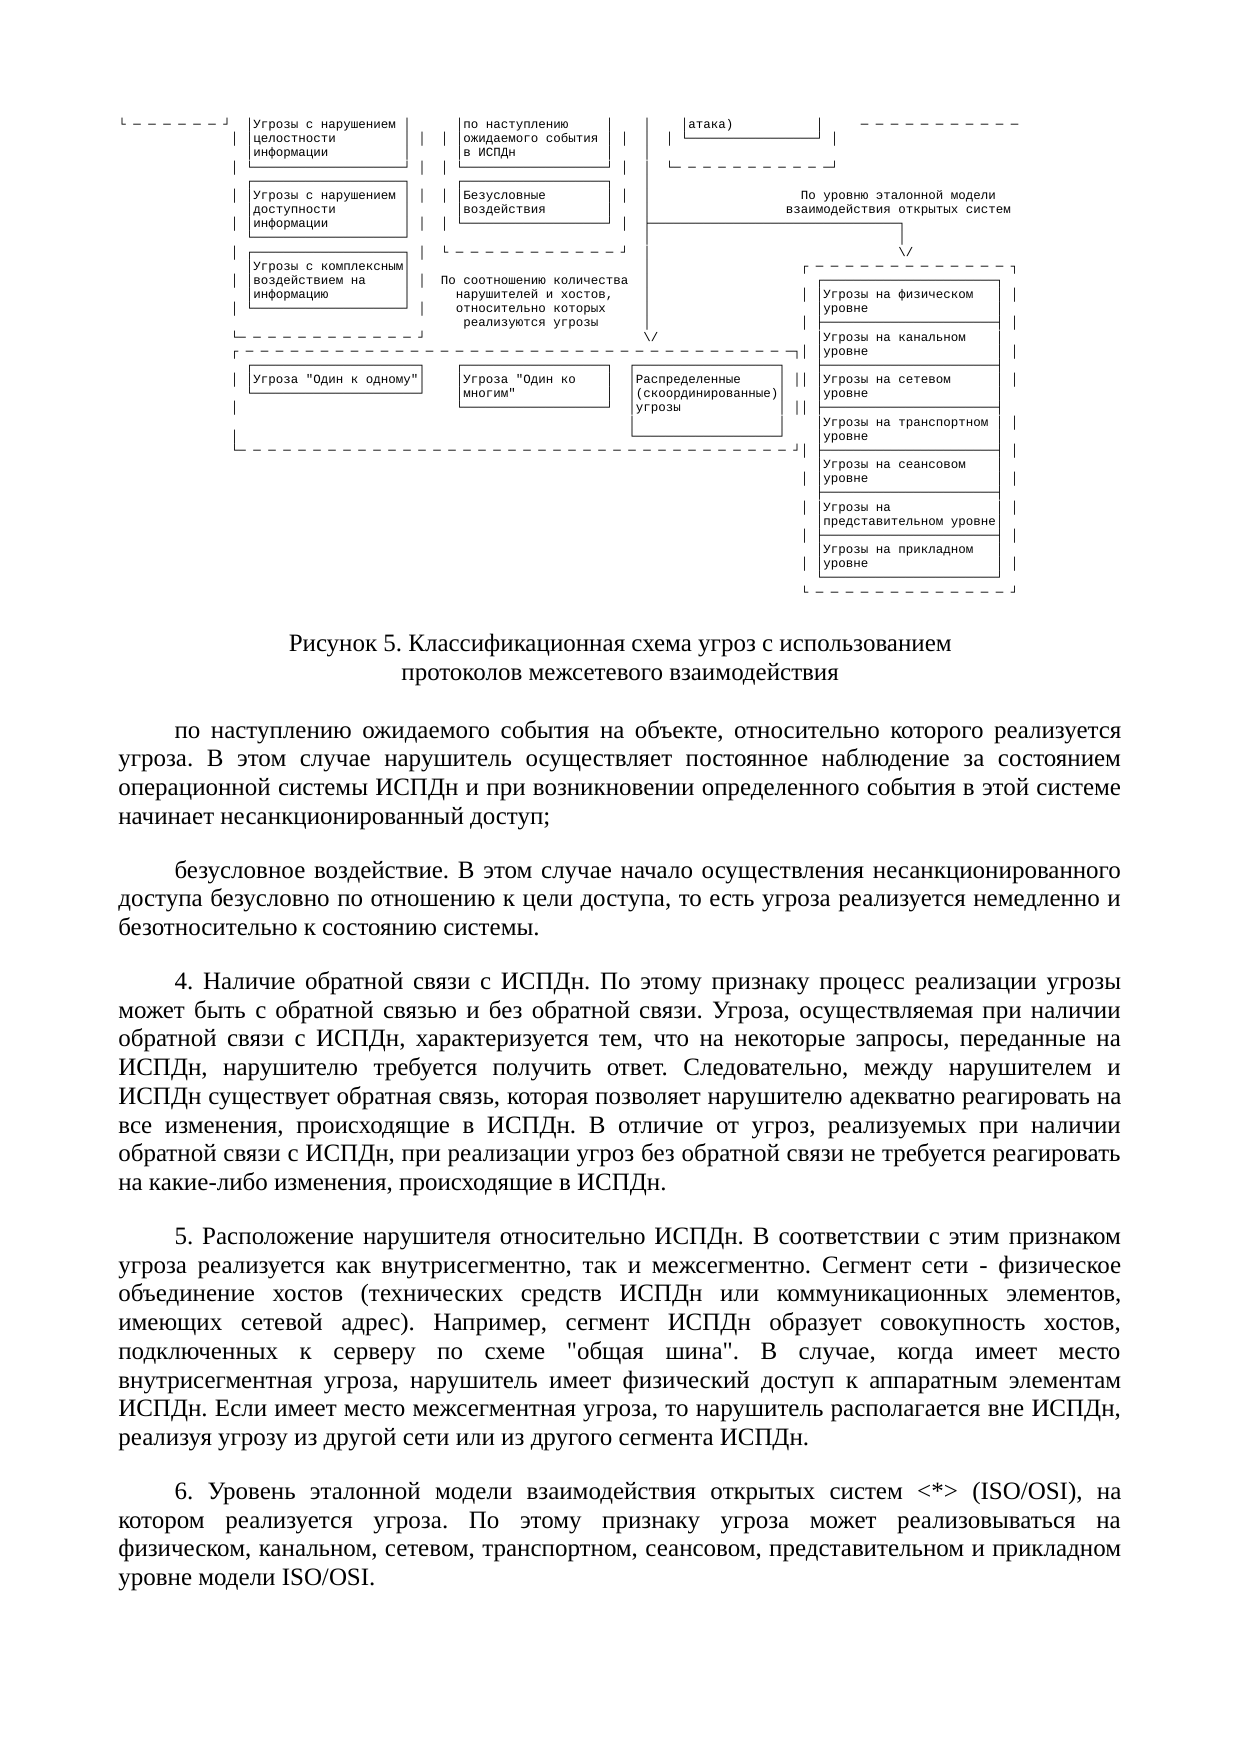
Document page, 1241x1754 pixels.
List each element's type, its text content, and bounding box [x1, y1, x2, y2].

text │ │Угроза "Один к одному"│ │Угроза "Один ко │ │Распределенные │ ││ │Угрозы на сетевом │ │ [459, 373, 608, 387]
text │доступности │ │воздействия │ │ взаимодействия открытых систем [647, 203, 1122, 217]
text ┌────────────────────┐ ┌───────────────────┐ │ [459, 182, 608, 189]
text │ └───────────────────┘ │уровне │ [819, 430, 998, 444]
text └──────────────────────┘ │многим" │ │(скоординированные)│ │уровне │ [459, 387, 608, 401]
text │ │воздействием на │ │ По соотношению количества │ ┌───────────────────────┐ [118, 274, 233, 288]
text │ ├───────────────────────┤ │ [118, 529, 803, 543]
text │доступности │ │воздействия │ │ взаимодействия открытых систем [118, 203, 248, 217]
text ┌────────────────────┐ ┌───────────────────┐ │ [118, 175, 646, 189]
text └────────────────────┘ │ │ [118, 231, 1122, 246]
text ┌────────────────────┐ ┌───────────────────┐ │ [647, 175, 1122, 189]
text │ └───────────────────┘ │уровне │ [234, 430, 818, 444]
text │ │Угрозы с нарушением │ │ │ │Безусловные │ │ │ По уровню эталонной модели [459, 189, 608, 203]
text └───────────────────────┘ [118, 571, 1122, 586]
text протоколов межсетевого взаимодействия [118, 657, 1122, 686]
text │ │Угроза "Один к одному"│ │Угроза "Один ко │ │Распределенные │ ││ │Угрозы на сетевом │ │ [249, 373, 421, 387]
text │ │уровне │ │ [819, 557, 998, 571]
text │информации │ │в ИСПДн │ │ [118, 146, 1122, 161]
text │ │Угроза "Один к одному"│ │Угроза "Один ко │ │Распределенные │ ││ │Угрозы на сетевом │ │ [632, 373, 781, 387]
text │ ┌────────────────────┐ │ └ ─ ─ ─ ─ ─ ─ ─ ─ ─ ─ ─ ┘ │ \/ [118, 246, 233, 260]
text │ │целостности │ │ │ │ожидаемого события │ │ │ │ └─────────────────┘ │ [669, 132, 833, 146]
text │представительном уровне│ [819, 515, 998, 529]
text Рисунок 5. Классификационная схема угроз с использованием [118, 628, 1122, 657]
text │Угрозы на сеансовом │ [999, 458, 1122, 472]
text │информацию │ нарушителей и хостов, │ │ │Угрозы на физическом │ │ [249, 288, 406, 302]
text │ └───────────────────┘ │уровне │ [118, 430, 233, 444]
text │ │уровне │ │ [1014, 472, 1122, 486]
text │Угрозы с комплексным│ │ ┌ ─ ─ ─ ─ ─ ─ ─ ─ ─ ─ ─ ─ ─ ┐ [249, 260, 406, 274]
text │ │информации │ │ │ └───────────────────┘ │ ├─────────────────────────────────┐ [647, 224, 901, 231]
text │доступности │ │воздействия │ │ взаимодействия открытых систем [249, 203, 406, 217]
text │ │целостности │ │ │ │ожидаемого события │ │ │ │ └─────────────────┘ │ [834, 132, 1122, 146]
text └ ─ ─ ─ ─ ─ ─ ─ ─ ─ ─ ─ ─ ─ ┘ [118, 586, 1122, 600]
text │ │информации │ │ │ └───────────────────┘ │ ├─────────────────────────────────┐ [647, 217, 1122, 231]
text │ │ │Угрозы на транспортном │ │ [632, 416, 781, 430]
text └ ─ ─ ─ ─ ─ ─ ┘ │Угрозы с нарушением │ │по наступлению │ │ │атака) │ ─ ─ ─ ─ ─ ─ ─ ─ ─ ─ ─ [459, 118, 608, 132]
text │ └────────────────────┘ │ относительно которых │ │уровне │ [819, 302, 998, 316]
text │ ┌────────────────────┐ │ └ ─ ─ ─ ─ ─ ─ ─ ─ ─ ─ ─ ┘ │ \/ [422, 246, 646, 260]
text │ │ │Угрозы на транспортном │ │ [118, 416, 631, 430]
text └─ ─ ─ ─ ─ ─ ─ ─ ─ ─ ─ ─ ┘ \/ │Угрозы на канальном │ [118, 331, 818, 345]
text │ ├───────────────────────┤ │ [819, 529, 998, 535]
text │ ┌────────────────────┐ │ └ ─ ─ ─ ─ ─ ─ ─ ─ ─ ─ ─ ┘ │ \/ [234, 246, 421, 260]
text └ ─ ─ ─ ─ ─ ─ ┘ │Угрозы с нарушением │ │по наступлению │ │ │атака) │ ─ ─ ─ ─ ─ ─ ─ ─ ─ ─ ─ [819, 118, 1122, 132]
text │информацию │ нарушителей и хостов, │ │ │Угрозы на физическом │ │ [118, 288, 248, 302]
text 4. Наличие обратной связи с ИСПДн. По этому признаку процесс реализации угрозы может быть с обратной связью и без обратной связи. Угроза, осуществляемая при наличии обратной связи с ИСПДн, характеризуется тем, что на некоторые запросы, переданные на ИСПДн, нарушителю требуется получить ответ. Следовательно, между нарушителем и ИСПДн существует обратная связь, которая позволяет нарушителю адекватно реагировать на все изменения, происходящие в ИСПДн. В отличие от угроз, реализуемых при наличии обратной связи с ИСПДн, при реализации угроз без обратной связи не требуется реагировать на какие-либо изменения, происходящие в ИСПДн. [118, 966, 1122, 1196]
text │ │информации │ │ │ └───────────────────┘ │ ├─────────────────────────────────┐ [118, 217, 233, 231]
text │Угрозы на сеансовом │ [118, 458, 818, 472]
text │ │уровне │ │ [118, 472, 803, 486]
text └ ─ ─ ─ ─ ─ ─ ┘ │Угрозы с нарушением │ │по наступлению │ │ │атака) │ ─ ─ ─ ─ ─ ─ ─ ─ ─ ─ ─ [249, 118, 406, 132]
text безусловное воздействие. В этом случае начало осуществления несанкционированного доступа безусловно по отношению к цели доступа, то есть угроза реализуется немедленно и безотносительно к состоянию системы. [118, 855, 1122, 941]
text │информацию │ нарушителей и хостов, │ │ │Угрозы на физическом │ │ [647, 288, 803, 302]
text │ └────────────────────┘ │ относительно которых │ │уровне │ [118, 302, 233, 316]
text │ └────────────────────┘ │ │ └───────────────────┘ │ │ └─ ─ ─ ─ ─ ─ ─ ─ ─ ─ ─┘ [444, 161, 623, 175]
text │информацию │ нарушителей и хостов, │ │ │Угрозы на физическом │ │ [1014, 288, 1122, 302]
text │ │Угрозы на │ │ [819, 501, 998, 515]
text │ └────────────────────┘ │ относительно которых │ │уровне │ [234, 302, 421, 316]
text └──────────────────────┘ │многим" │ │(скоординированные)│ │уровне │ [819, 387, 998, 401]
text │ │целостности │ │ │ │ожидаемого события │ │ │ │ └─────────────────┘ │ [459, 132, 608, 146]
text └─ ─ ─ ─ ─ ─ ─ ─ ─ ─ ─ ─ ┘ \/ │Угрозы на канальном │ [819, 331, 998, 345]
text └─ ─ ─ ─ ─ ─ ─ ─ ─ ─ ─ ─ ─ ─ ─ ─ ─ ─ ─ ─ ─ ─ ─ ─ ─ ─ ─ ─ ─ ─ ─ ─ ─ ─ ─ ─ ─ ┘│ ├───────────────────────┤ │ [118, 444, 803, 458]
text │ │воздействием на │ │ По соотношению количества │ ┌───────────────────────┐ [249, 274, 406, 288]
text │представительном уровне│ [118, 515, 818, 529]
text │Угрозы на прикладном │ [118, 543, 818, 557]
text └─ ─ ─ ─ ─ ─ ─ ─ ─ ─ ─ ─ ┘ \/ │Угрозы на канальном │ [999, 331, 1122, 345]
text │ └────────────────────┘ │ │ └───────────────────┘ │ │ └─ ─ ─ ─ ─ ─ ─ ─ ─ ─ ─┘ [647, 161, 1122, 175]
text │ │Угрозы с нарушением │ │ │ │Безусловные │ │ │ По уровню эталонной модели [249, 189, 406, 203]
text 6. Уровень эталонной модели взаимодействия открытых систем <*> (ISO/OSI), на котором реализуется угроза. По этому признаку угроза может реализовываться на физическом, канальном, сетевом, транспортном, сеансовом, представительном и прикладном уровне модели ISO/OSI. [118, 1476, 1122, 1591]
text │ │Угрозы на │ │ [118, 501, 803, 515]
text │ └────────────────────┘ │ │ └───────────────────┘ │ │ └─ ─ ─ ─ ─ ─ ─ ─ ─ ─ ─┘ [118, 161, 233, 175]
text │Угрозы с комплексным│ │ ┌ ─ ─ ─ ─ ─ ─ ─ ─ ─ ─ ─ ─ ─ ┐ [647, 260, 1122, 274]
text │ │Угрозы на │ │ [1014, 501, 1122, 515]
text │ │Угроза "Один к одному"│ │Угроза "Один ко │ │Распределенные │ ││ │Угрозы на сетевом │ │ [819, 373, 998, 387]
text реализуются угрозы │ │ ├───────────────────────┤ │ [118, 316, 1122, 331]
text │Угрозы с комплексным│ │ ┌ ─ ─ ─ ─ ─ ─ ─ ─ ─ ─ ─ ─ ─ ┐ [407, 260, 646, 274]
text │ │ │Угрозы на транспортном │ │ [1014, 416, 1122, 430]
text ┌ ─ ─ ─ ─ ─ ─ ─ ─ ─ ─ ─ ─ ─ ─ ─ ─ ─ ─ ─ ─ ─ ─ ─ ─ ─ ─ ─ ─ ─ ─ ─ ─ ─ ─ ─ ─ ─┐│ │уровне │ │ [819, 345, 998, 359]
text │информацию │ нарушителей и хостов, │ │ │Угрозы на физическом │ │ [819, 288, 998, 302]
text │ ┌────────────────────┐ │ └ ─ ─ ─ ─ ─ ─ ─ ─ ─ ─ ─ ┘ │ \/ [647, 246, 1122, 260]
text └──────────────────────┘ │многим" │ │(скоординированные)│ │уровне │ [632, 387, 781, 401]
text │ │воздействием на │ │ По соотношению количества │ ┌───────────────────────┐ [647, 274, 1122, 288]
text │ │целостности │ │ │ │ожидаемого события │ │ │ │ └─────────────────┘ │ [249, 132, 406, 146]
text │ │Угрозы с нарушением │ │ │ │Безусловные │ │ │ По уровню эталонной модели [118, 189, 233, 203]
text │ │уровне │ │ [819, 472, 998, 486]
text │Угрозы с комплексным│ │ ┌ ─ ─ ─ ─ ─ ─ ─ ─ ─ ─ ─ ─ ─ ┐ [118, 260, 248, 274]
text ┌ ─ ─ ─ ─ ─ ─ ─ ─ ─ ─ ─ ─ ─ ─ ─ ─ ─ ─ ─ ─ ─ ─ ─ ─ ─ ─ ─ ─ ─ ─ ─ ─ ─ ─ ─ ─ ─┐│ │уровне │ │ [118, 345, 803, 359]
text │Угрозы на сеансовом │ [819, 458, 998, 472]
text по наступлению ожидаемого события на объекте, относительно которого реализуется угроза. В этом случае нарушитель осуществляет постоянное наблюдение за состоянием операционной системы ИСПДн и при возникновении определенного события в этой системе начинает несанкционированный доступ; [118, 715, 1122, 830]
text │ └───────────────────┘ │уровне │ [632, 430, 781, 436]
text │доступности │ │воздействия │ │ взаимодействия открытых систем [459, 203, 608, 217]
text │ ├───────────────────────┤ │ [1014, 529, 1122, 543]
text │ │уровне │ │ [1014, 557, 1122, 571]
text │ └────────────────────┘ │ относительно которых │ │уровне │ [999, 302, 1122, 316]
text ┌──────────────────────┐ ┌───────────────────┐ ┌───────────────────┐ ├───────────────────────┤ [118, 359, 818, 373]
text └ ─ ─ ─ ─ ─ ─ ┘ │Угрозы с нарушением │ │по наступлению │ │ │атака) │ ─ ─ ─ ─ ─ ─ ─ ─ ─ ─ ─ [118, 118, 248, 132]
text └ ─ ─ ─ ─ ─ ─ ┘ │Угрозы с нарушением │ │по наступлению │ │ │атака) │ ─ ─ ─ ─ ─ ─ ─ ─ ─ ─ ─ [684, 118, 818, 132]
text │ │информации │ │ │ └───────────────────┘ │ ├─────────────────────────────────┐ [249, 217, 406, 231]
text └──────────────────────┘ │многим" │ │(скоординированные)│ │уровне │ [999, 387, 1122, 401]
text │ └────────────────────┘ │ │ └───────────────────┘ │ │ └─ ─ ─ ─ ─ ─ ─ ─ ─ ─ ─┘ [234, 161, 421, 175]
text │ │уровне │ │ [118, 557, 803, 571]
text │ │целостности │ │ │ │ожидаемого события │ │ │ │ └─────────────────┘ │ [118, 132, 233, 146]
text │ ├───────────────────────┤ │ [819, 536, 998, 543]
text ├───────────────────────┤ [118, 486, 1122, 501]
text 5. Расположение нарушителя относительно ИСПДн. В соответствии с этим признаком угроза реализуется как внутрисегментно, так и межсегментно. Сегмент сети - физическое объединение хостов (технических средств ИСПДн или коммуникационных элементов, имеющих сетевой адрес). Например, сегмент ИСПДн образует совокупность хостов, подключенных к серверу по схеме "общая шина". В случае, когда имеет место внутрисегментная угроза, нарушитель имеет физический доступ к аппаратным элементам ИСПДн. Если имеет место межсегментная угроза, то нарушитель располагается вне ИСПДн, реализуя угрозу из другой сети или из другого сегмента ИСПДн. [118, 1221, 1122, 1451]
text └──────────────────────┘ │многим" │ │(скоординированные)│ │уровне │ [118, 387, 458, 401]
text │представительном уровне│ [999, 515, 1122, 529]
text │ └───────────────────┘ │уровне │ [999, 430, 1122, 444]
text │ │ │Угрозы на транспортном │ │ [819, 416, 998, 430]
text │ └────────────────────┘ │ относительно которых │ │уровне │ [647, 302, 818, 316]
text │ │воздействием на │ │ По соотношению количества │ ┌───────────────────────┐ [422, 274, 646, 288]
text │ │информации │ │ │ └───────────────────┘ │ ├─────────────────────────────────┐ [444, 217, 623, 231]
text │ └───────────────────┘ │угрозы │ ││ ├───────────────────────┤ [118, 401, 1122, 416]
text │ │Угрозы с нарушением │ │ │ │Безусловные │ │ │ По уровню эталонной модели [647, 189, 1122, 203]
text │информацию │ нарушителей и хостов, │ │ │Угрозы на физическом │ │ [407, 288, 646, 302]
text │Угрозы на прикладном │ [999, 543, 1122, 557]
text ┌────────────────────┐ ┌───────────────────┐ │ [249, 182, 406, 189]
text │ └────────────────────┘ │ относительно которых │ │уровне │ [422, 302, 646, 316]
text │Угрозы на прикладном │ [819, 543, 998, 557]
